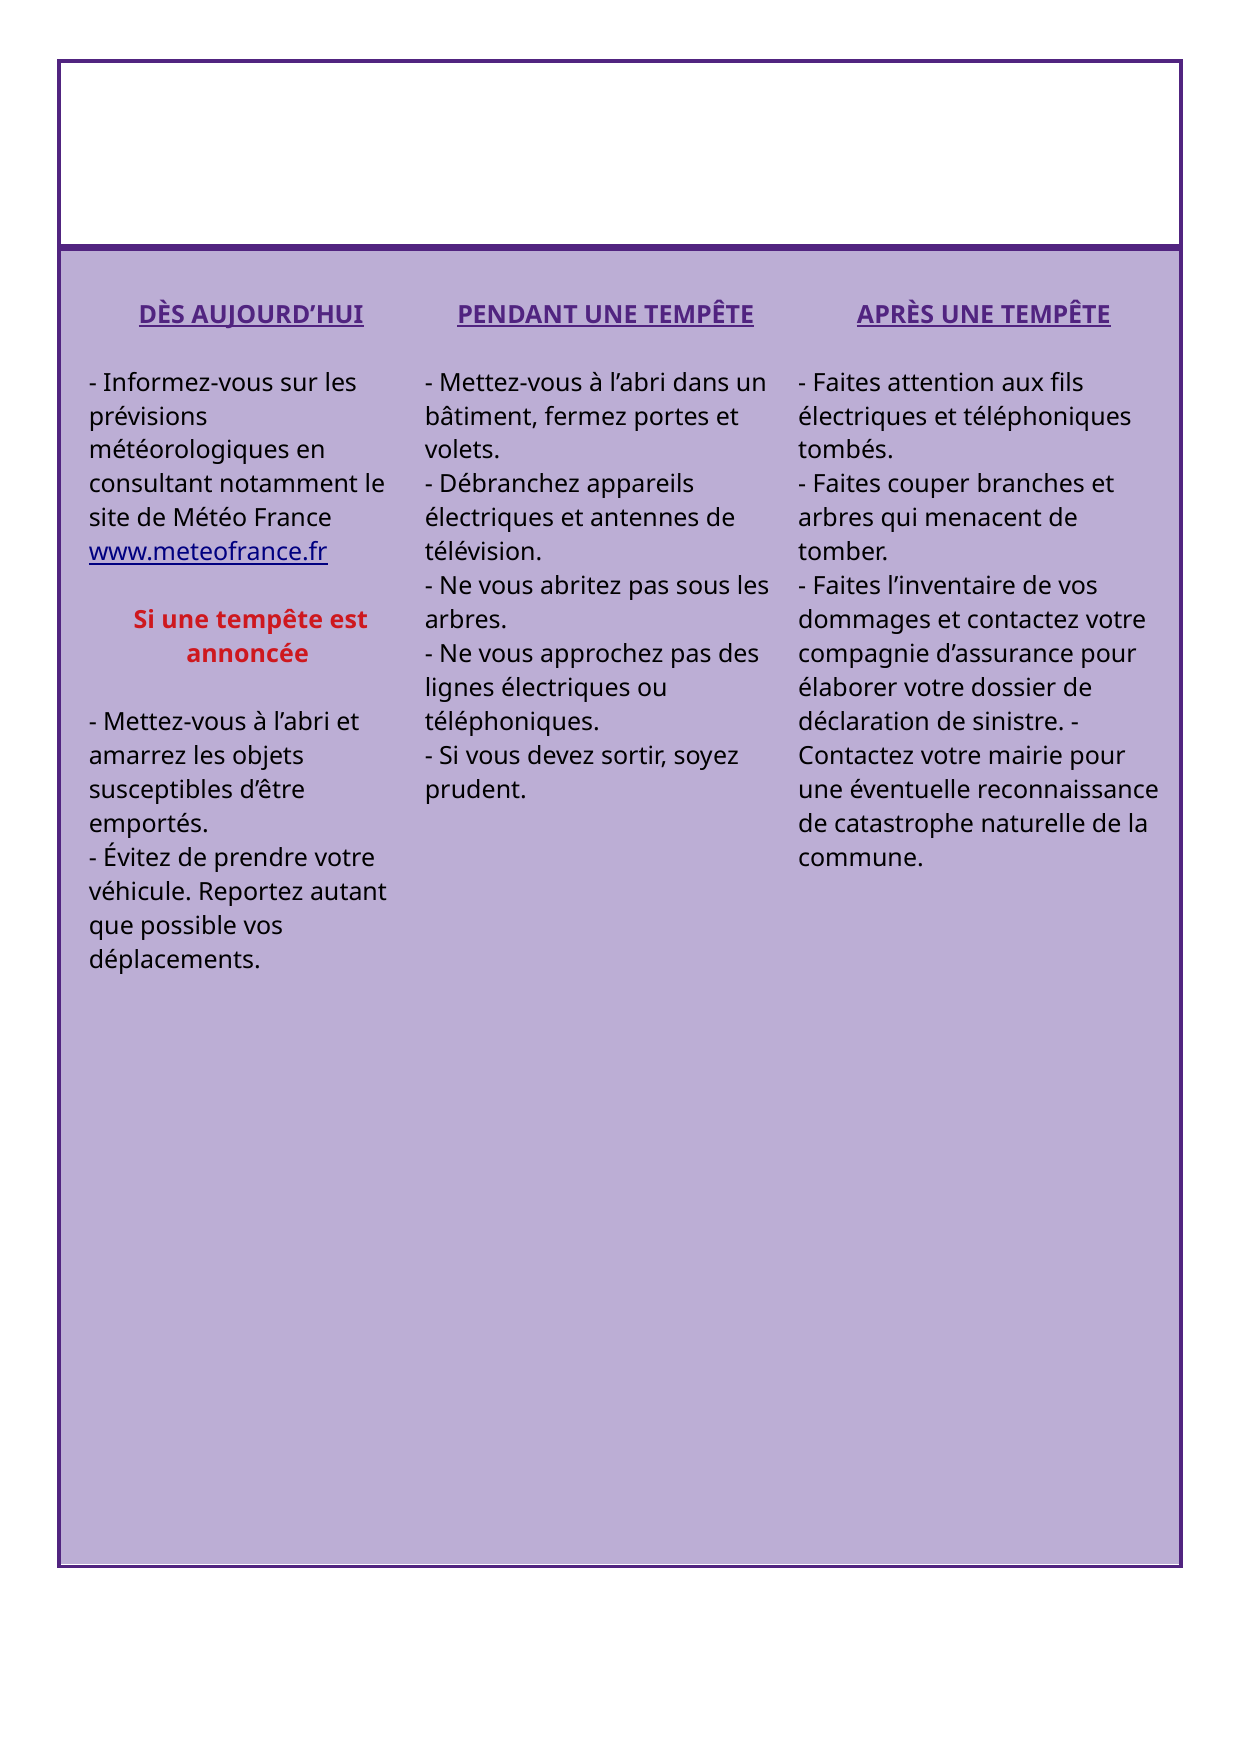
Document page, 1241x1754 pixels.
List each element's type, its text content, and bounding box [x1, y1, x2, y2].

table_header APRÈS UNE TEMPÊTE - Faites attention aux fils électriques et téléphoniques tombés. - Faites couper branches et arbres qui menacent de tomber. - Faites l’inventaire de vos dommages et contactez votre compagnie d’assurance pour élaborer votre dossier de déclaration de sinistre. - Contactez votre mairie pour une éventuelle reconnaissance de catastrophe naturelle de la commune. [792, 257, 1175, 982]
table_header DÈS AUJOURD’HUI - Informez-vous sur les prévisions météorologiques en consultant notamment le site de Météo France www.meteofrance.fr Si une tempête est annoncée - Mettez-vous à l’abri et amarrez les objets susceptibles d’être emportés. - Évitez de prendre votre véhicule. Reportez autant que possible vos déplacements. [83, 257, 419, 982]
table_header Risque tempête Une tempête correspond à l'évolution d'une perturbation atmosphérique où se confrontent deux masses d'air aux caractéristiques bien distinctes (température, humidité...) Les effets Vents violents, précipitations intenses... les tempêtes sont souvent à l'origine de dégâts importants. Les conséquences Le nombre de victimes peut être important. Le problème est souvent lié à l'imprudence des personnes. Toutefois les tempêtes peuvent être à l'origine de la projection d'objets, entraîner des chutes d'arbres, des inondations, voir même des glissements de terrain. Le risque à XXX Selon Météo France, en moyenne 15 tempêtes affectent la France chaque année, et une tempête sur dux peut être qualifiée de forte (un épisode est qualifié de forte tempête si au moins 20 % des stations départementales enregistrent un vent maximal instantané supérieur à 100 km/h). Comme l'ensemble du territoire métropolitain, la commune est exposée aux tempêtes. [61, 63, 1179, 244]
table_header [61, 251, 1179, 1564]
table_header PENDANT UNE TEMPÊTE - Mettez-vous à l’abri dans un bâtiment, fermez portes et volets. - Débranchez appareils électriques et antennes de télévision. - Ne vous abritez pas sous les arbres. - Ne vous approchez pas des lignes électriques ou téléphoniques. - Si vous devez sortir, soyez prudent. [419, 257, 792, 982]
